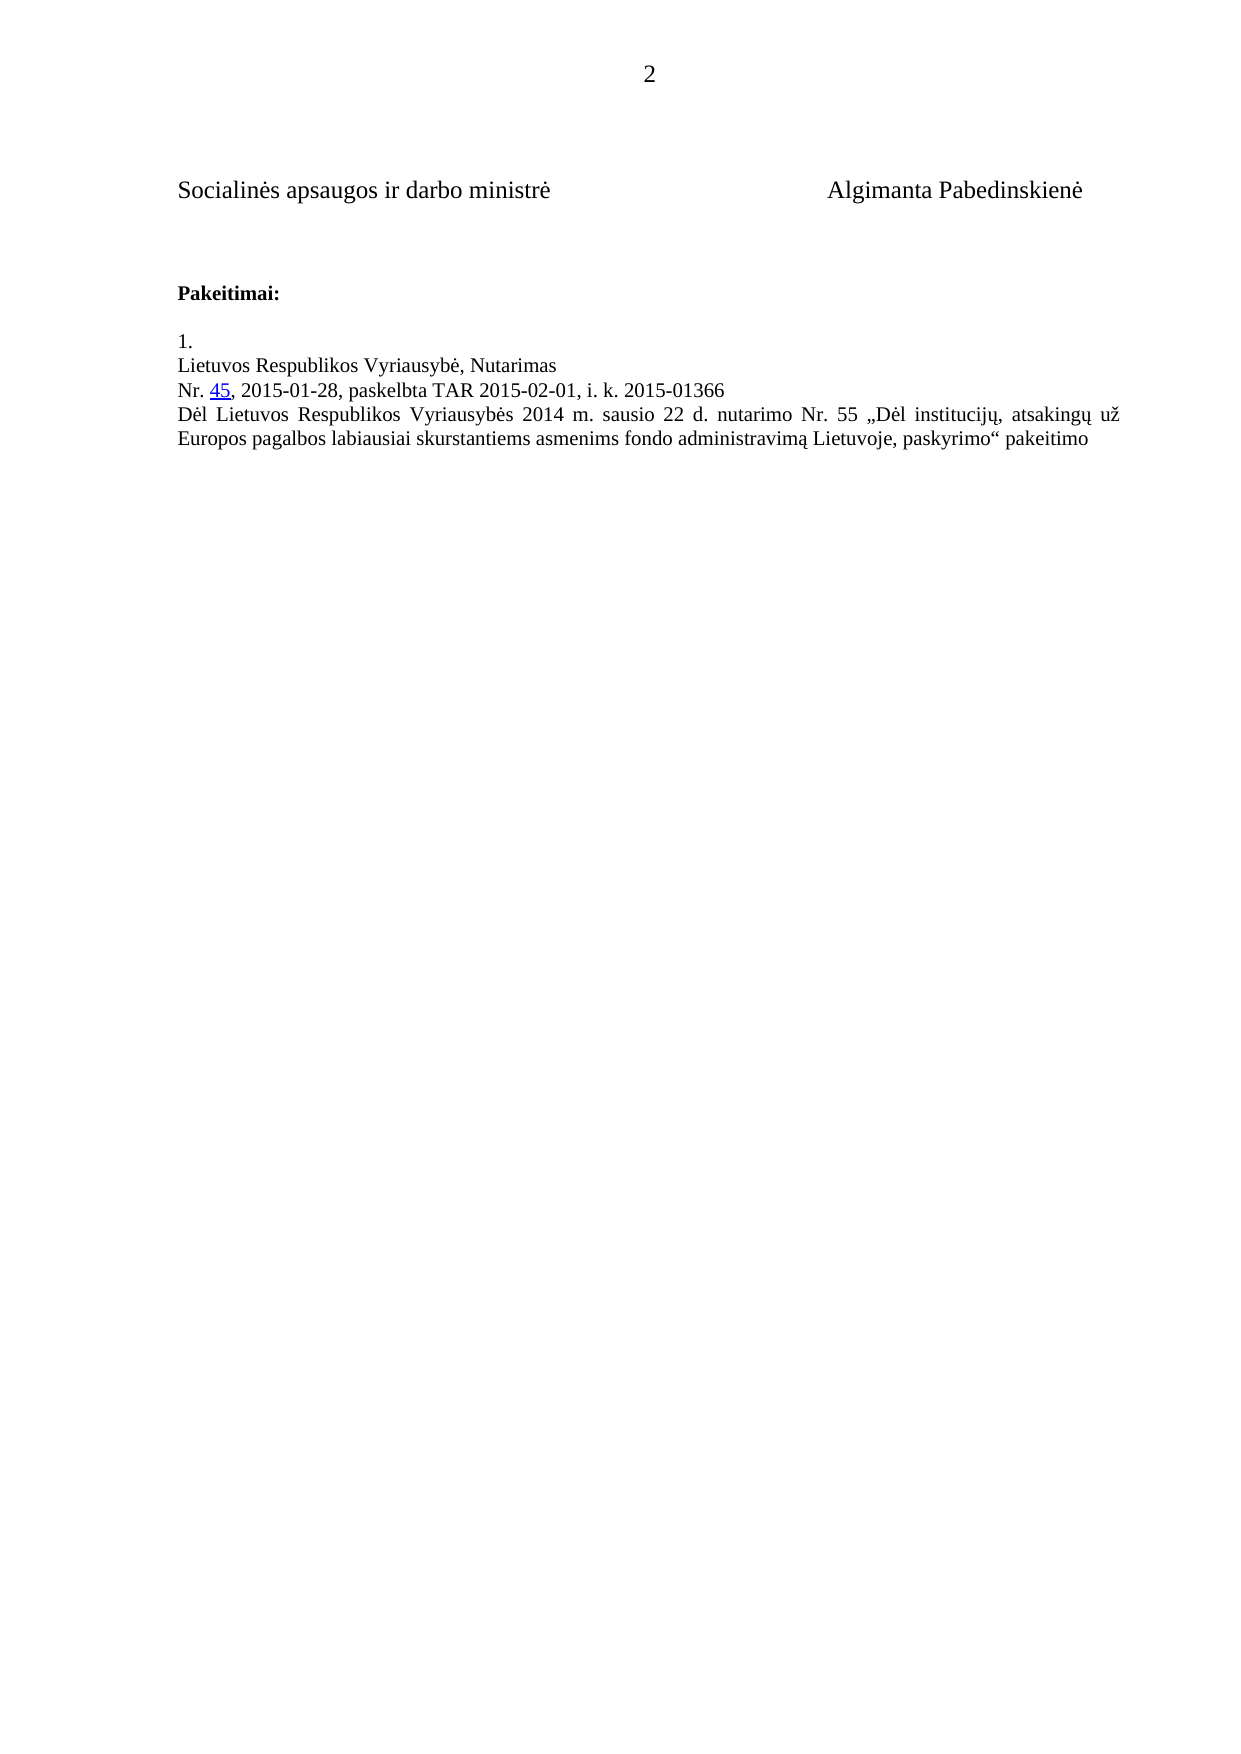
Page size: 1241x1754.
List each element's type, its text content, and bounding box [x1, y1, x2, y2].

text Lietuvos Respublikos Vyriausybė, Nutarimas [177, 353, 1122, 377]
text Socialinės apsaugos ir darbo ministrė Algimanta Pabedinskienė [177, 176, 1122, 204]
text Dėl Lietuvos Respublikos Vyriausybės 2014 m. sausio 22 d. nutarimo Nr. 55 „Dėl institucijų, atsakingų už Europos pagalbos labiausiai skurstantiems asmenims fondo administravimą Lietuvoje, paskyrimo“ pakeitimo [177, 402, 1122, 450]
text 1. [177, 329, 1122, 353]
text Nr. 45, 2015-01-28, paskelbta TAR 2015-02-01, i. k. 2015-01366 [177, 377, 1122, 402]
text Pakeitimai: [177, 281, 1122, 305]
